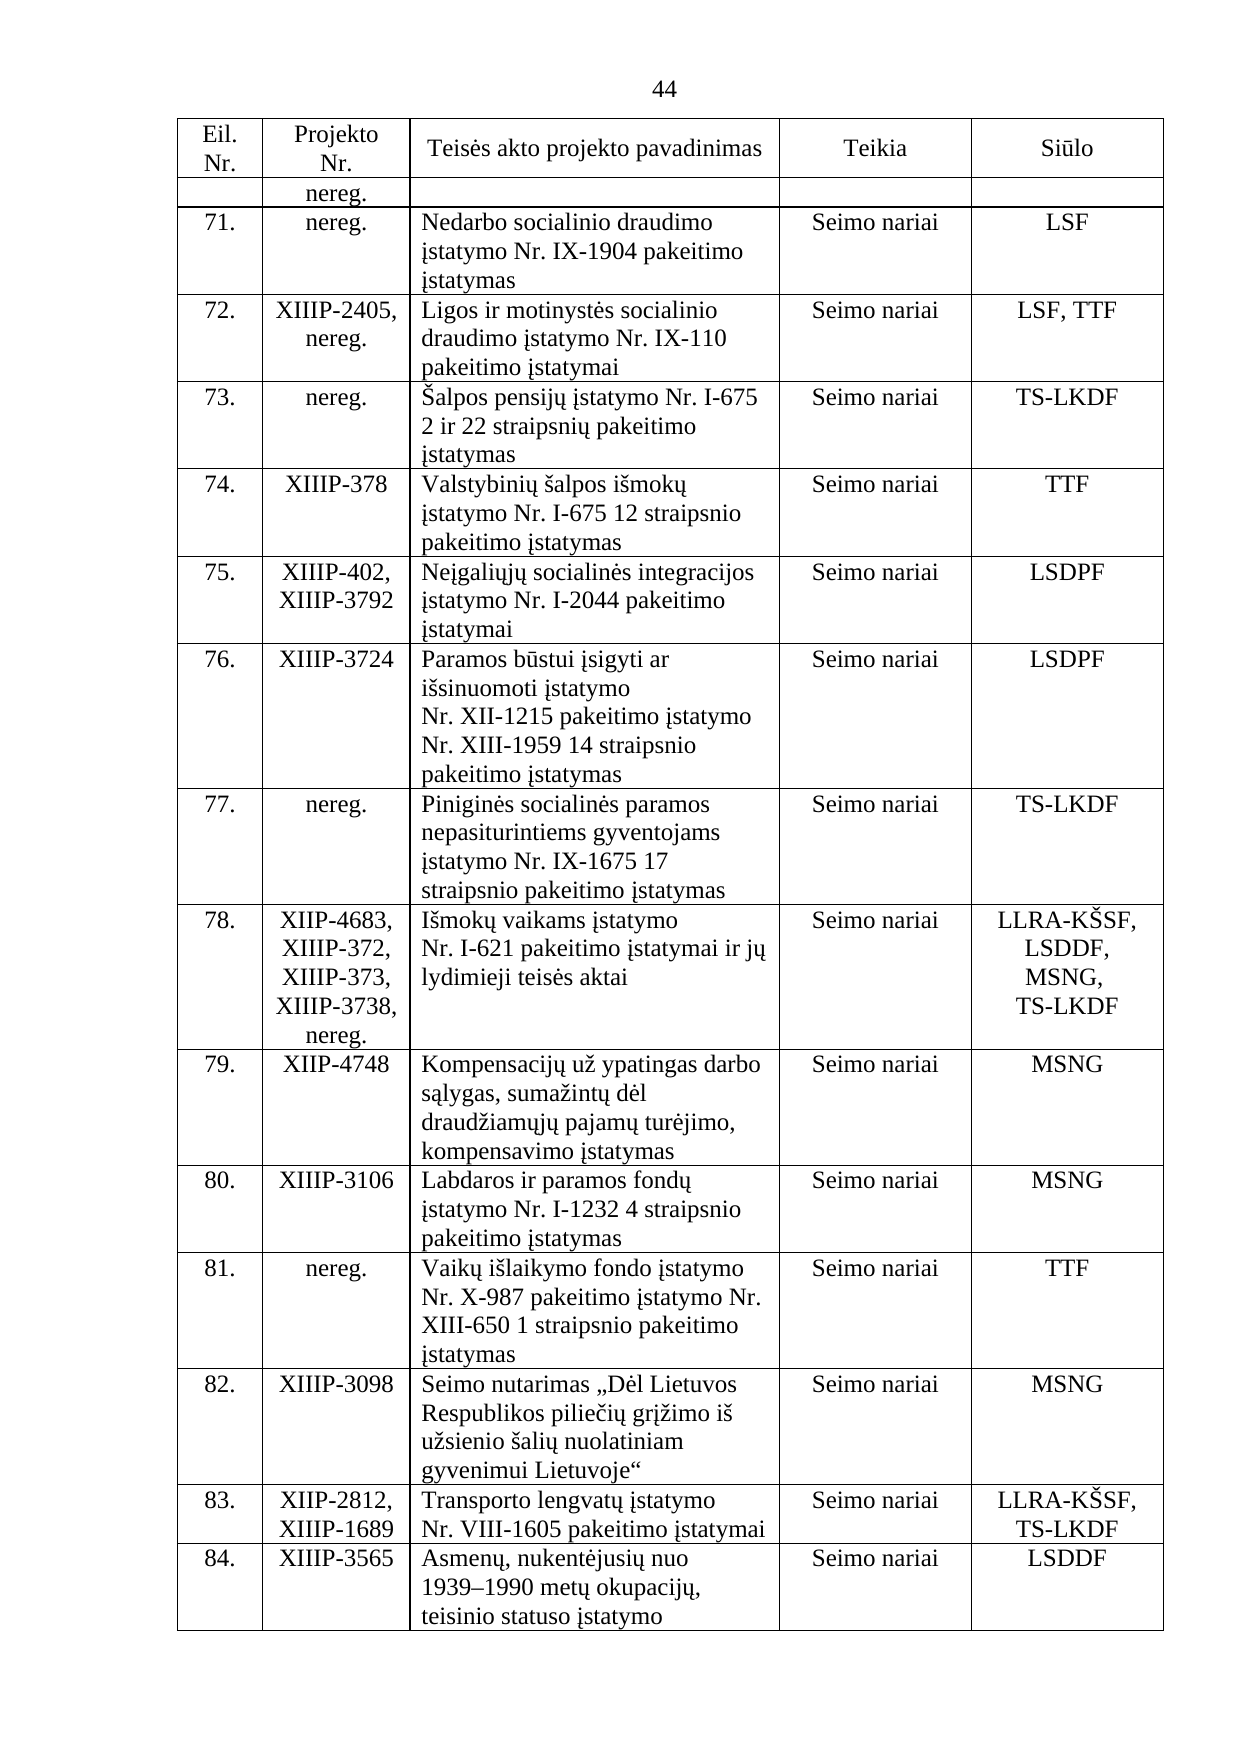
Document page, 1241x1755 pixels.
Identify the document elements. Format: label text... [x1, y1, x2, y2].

table_cell [972, 178, 1163, 206]
table_cell 83. [178, 1485, 262, 1542]
table_header Siūlo [972, 119, 1163, 177]
table_cell Seimo nariai [780, 557, 971, 643]
table_cell 75. [178, 557, 262, 643]
table_cell LSF [972, 208, 1163, 294]
table_cell Seimo nariai [780, 905, 971, 1048]
table_cell XIIIP-2405, nereg. [263, 295, 409, 381]
table_cell Seimo nariai [780, 1050, 971, 1164]
table_cell XIIIP-3565 [263, 1544, 409, 1630]
table_cell LSF, TTF [972, 295, 1163, 381]
table_cell Seimo nariai [780, 1544, 971, 1630]
table_cell Seimo nutarimas „Dėl Lietuvos Respublikos piliečių grįžimo iš užsienio šalių nuolatiniam gyvenimui Lietuvoje“ [411, 1369, 779, 1484]
table_cell XIIP-2812, XIIIP-1689 [263, 1485, 409, 1542]
table_cell LSDDF [972, 1544, 1163, 1630]
table_cell MSNG [972, 1369, 1163, 1484]
table_cell 71. [178, 208, 262, 294]
table_cell Ligos ir motinystės socialinio draudimo įstatymo Nr. IX-110 pakeitimo įstatymai [411, 295, 779, 381]
table_cell Seimo nariai [780, 382, 971, 468]
table_cell Valstybinių šalpos išmokų įstatymo Nr. I-675 12 straipsnio pakeitimo įstatymas [411, 469, 779, 556]
table_cell XIIIP-402, XIIIP-3792 [263, 557, 409, 643]
table_cell Seimo nariai [780, 644, 971, 788]
table_cell LLRA-KŠSF, LSDDF, MSNG, TS-LKDF [972, 905, 1163, 1048]
table_cell nereg. [263, 382, 409, 468]
table_cell TS-LKDF [972, 382, 1163, 468]
table_cell Seimo nariai [780, 295, 971, 381]
table_cell 84. [178, 1544, 262, 1630]
table_cell TTF [972, 469, 1163, 556]
table_cell LSDPF [972, 557, 1163, 643]
table_cell Nedarbo socialinio draudimo įstatymo Nr. IX-1904 pakeitimo įstatymas [411, 208, 779, 294]
table_cell Seimo nariai [780, 789, 971, 904]
table_cell [411, 178, 779, 206]
table_cell Seimo nariai [780, 1166, 971, 1252]
table_cell MSNG [972, 1166, 1163, 1252]
table_cell XIIIP-3106 [263, 1166, 409, 1252]
table_cell nereg. [263, 1253, 409, 1368]
table_cell 72. [178, 295, 262, 381]
table_cell XIIP-4748 [263, 1050, 409, 1164]
table_cell Asmenų, nukentėjusių nuo 1939–1990 metų okupacijų, teisinio statuso įstatymo [411, 1544, 779, 1630]
table_cell Labdaros ir paramos fondų įstatymo Nr. I-1232 4 straipsnio pakeitimo įstatymas [411, 1166, 779, 1252]
table_cell 82. [178, 1369, 262, 1484]
table_cell Seimo nariai [780, 1369, 971, 1484]
table_cell nereg. [263, 208, 409, 294]
table_cell Išmokų vaikams įstatymo Nr. I-621 pakeitimo įstatymai ir jų lydimieji teisės aktai [411, 905, 779, 1048]
table_header Projekto Nr. [263, 119, 409, 177]
table_cell XIIIP-378 [263, 469, 409, 556]
table_cell Seimo nariai [780, 1485, 971, 1542]
table_cell XIIIP-3098 [263, 1369, 409, 1484]
table_cell Neįgaliųjų socialinės integracijos įstatymo Nr. I-2044 pakeitimo įstatymai [411, 557, 779, 643]
table_cell Seimo nariai [780, 469, 971, 556]
table_cell XIIP-4683, XIIIP-372, XIIIP-373, XIIIP-3738, nereg. [263, 905, 409, 1048]
table_cell TTF [972, 1253, 1163, 1368]
table_cell [178, 178, 262, 206]
table_cell LSDPF [972, 644, 1163, 788]
table_cell [780, 178, 971, 206]
table_cell 76. [178, 644, 262, 788]
table_cell 74. [178, 469, 262, 556]
table_cell 78. [178, 905, 262, 1048]
table_cell Vaikų išlaikymo fondo įstatymo Nr. X-987 pakeitimo įstatymo Nr. XIII-650 1 straipsnio pakeitimo įstatymas [411, 1253, 779, 1368]
table_cell 79. [178, 1050, 262, 1164]
table_cell nereg. [263, 178, 409, 206]
table_cell 81. [178, 1253, 262, 1368]
table_cell Paramos būstui įsigyti ar išsinuomoti įstatymo Nr. XII-1215 pakeitimo įstatymo Nr. XIII-1959 14 straipsnio pakeitimo įstatymas [411, 644, 779, 788]
table_cell Transporto lengvatų įstatymo Nr. VIII-1605 pakeitimo įstatymai [411, 1485, 779, 1542]
table_header Teikia [780, 119, 971, 177]
table_cell Šalpos pensijų įstatymo Nr. I-675 2 ir 22 straipsnių pakeitimo įstatymas [411, 382, 779, 468]
table_cell 73. [178, 382, 262, 468]
table_cell 80. [178, 1166, 262, 1252]
table_cell 77. [178, 789, 262, 904]
table_cell XIIIP-3724 [263, 644, 409, 788]
table_header Eil. Nr. [178, 119, 262, 177]
table_cell nereg. [263, 789, 409, 904]
table_cell MSNG [972, 1050, 1163, 1164]
table_cell Seimo nariai [780, 1253, 971, 1368]
table_cell Seimo nariai [780, 208, 971, 294]
table_cell Piniginės socialinės paramos nepasiturintiems gyventojams įstatymo Nr. IX-1675 17 straipsnio pakeitimo įstatymas [411, 789, 779, 904]
table_cell LLRA-KŠSF, TS-LKDF [972, 1485, 1163, 1542]
table_header Teisės akto projekto pavadinimas [411, 119, 779, 177]
table_cell Kompensacijų už ypatingas darbo sąlygas, sumažintų dėl draudžiamųjų pajamų turėjimo, kompensavimo įstatymas [411, 1050, 779, 1164]
table_cell TS-LKDF [972, 789, 1163, 904]
